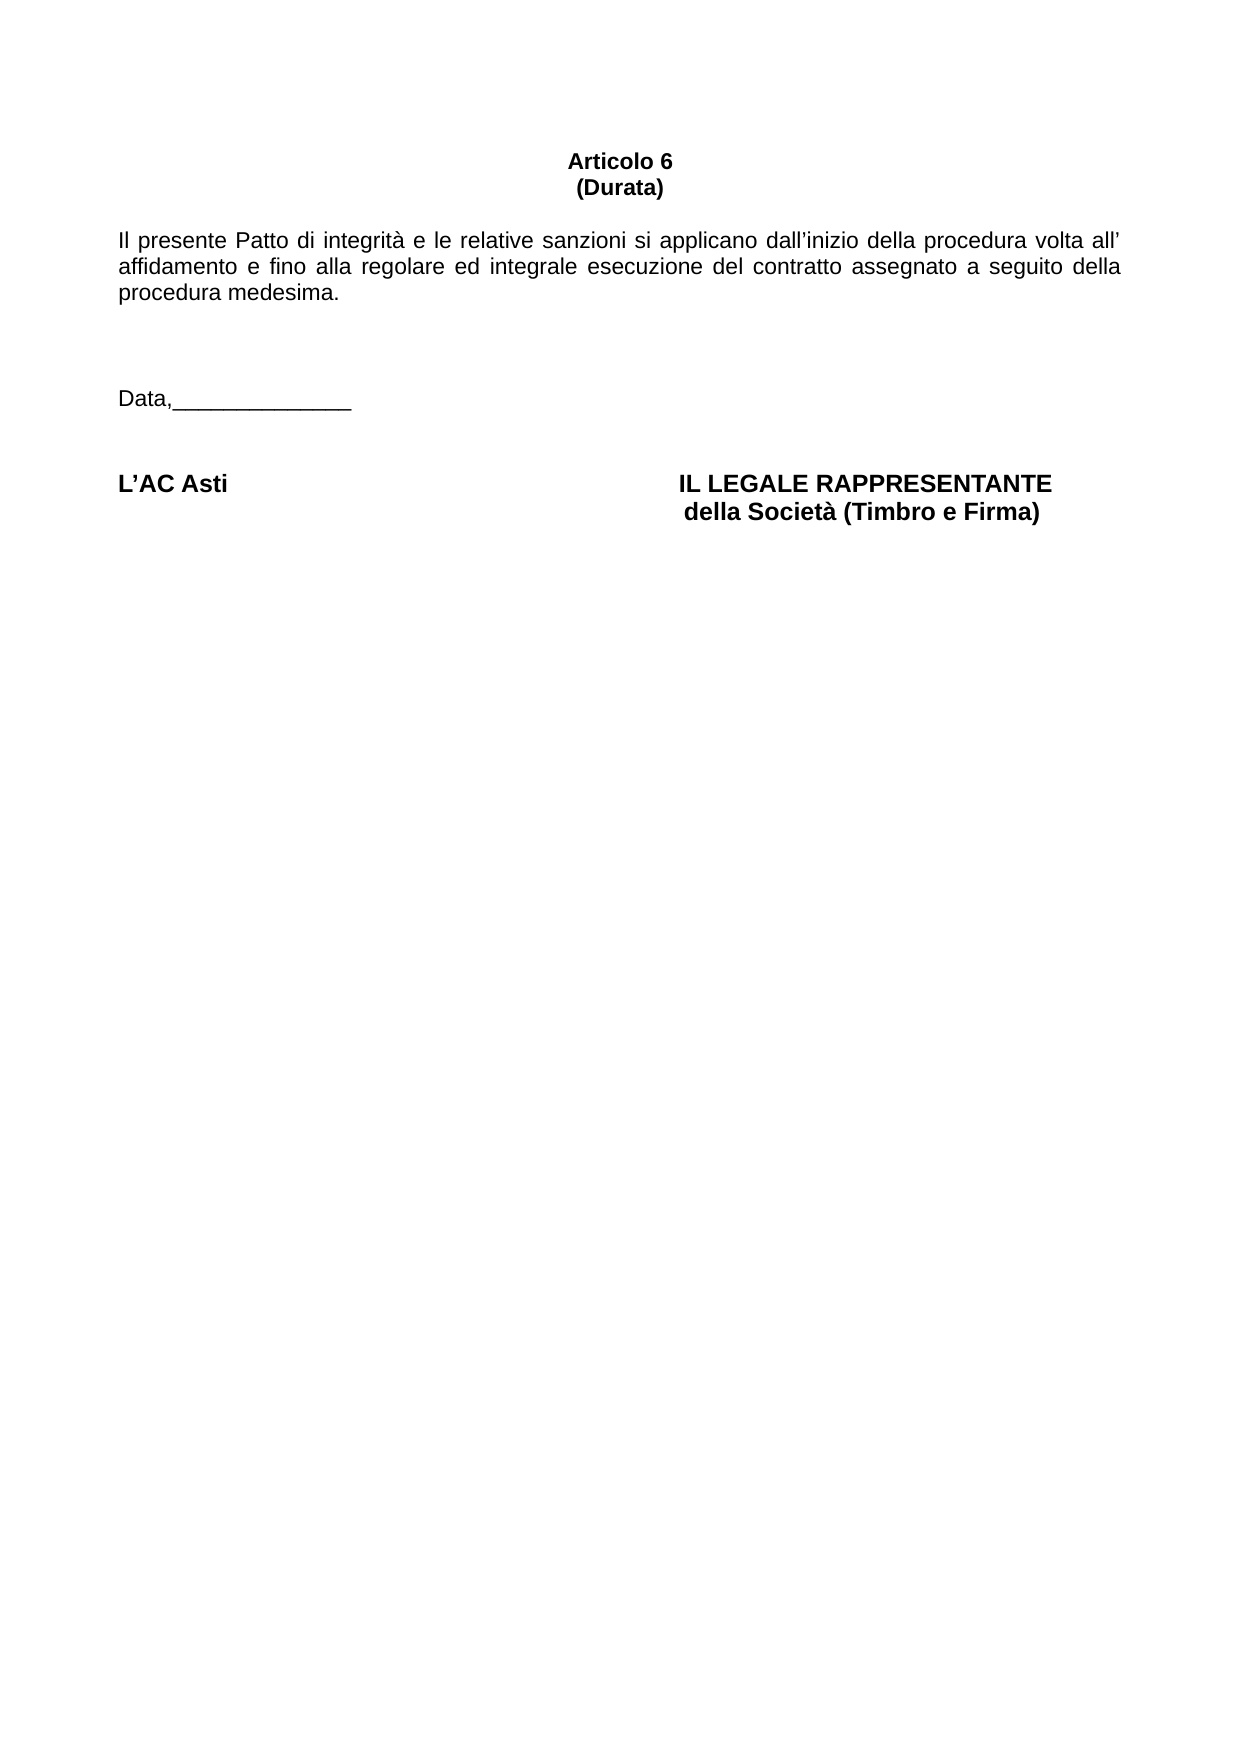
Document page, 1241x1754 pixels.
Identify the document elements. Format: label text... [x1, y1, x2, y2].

text Data,______________ [118, 385, 1122, 411]
text Il presente Patto di integrità e le relative sanzioni si applicano dall’inizio della procedura volta all’ affidamento e fino alla regolare ed integrale esecuzione del contratto assegnato a seguito della procedura medesima. [118, 227, 1122, 306]
text L’AC Asti IL LEGALE RAPPRESENTANTE [118, 469, 1122, 497]
text (Durata) [118, 174, 1122, 200]
text Articolo 6 [118, 148, 1122, 174]
text della Società (Timbro e Firma) [118, 497, 1122, 526]
